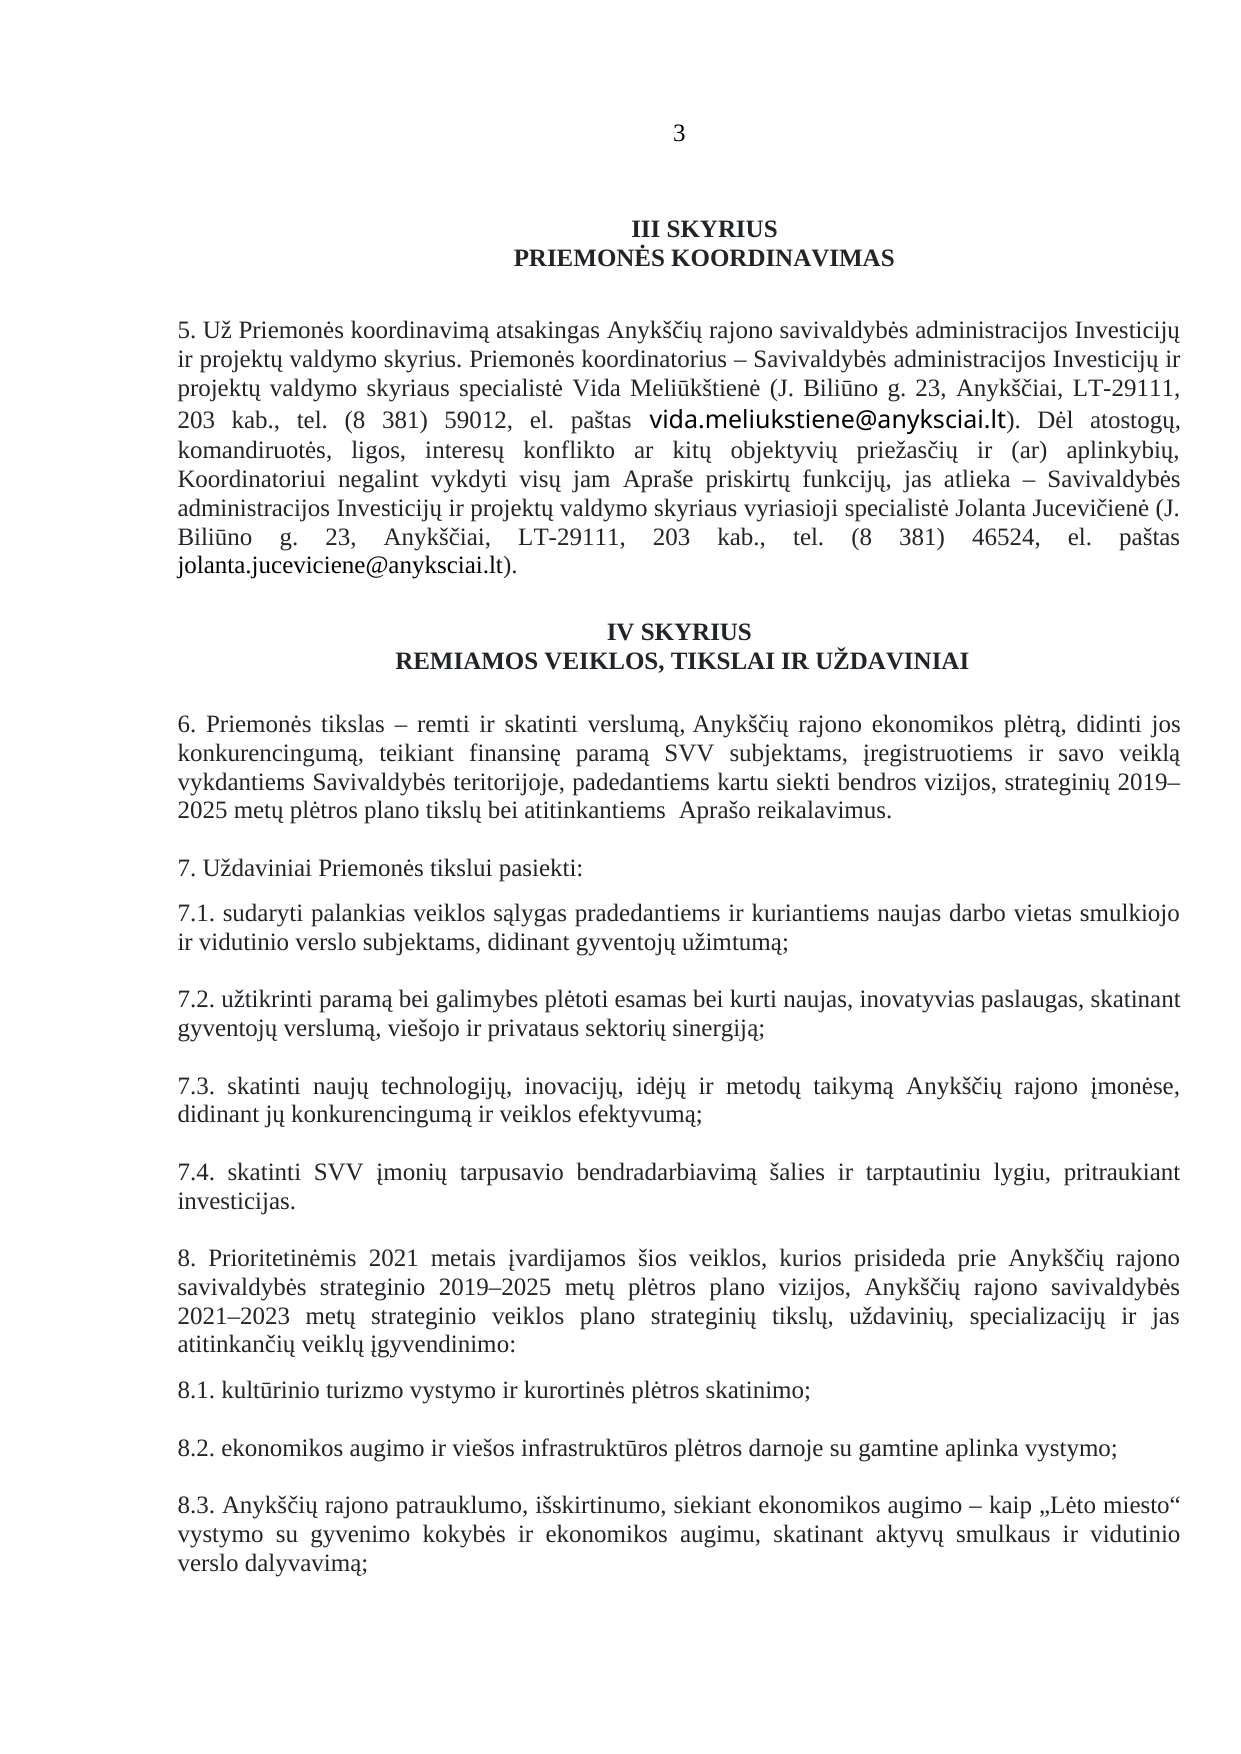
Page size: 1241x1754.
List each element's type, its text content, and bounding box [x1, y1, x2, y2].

text 7.3. skatinti naujų technologijų, inovacijų, idėjų ir metodų taikymą Anykščių rajono įmonėse, didinant jų konkurencingumą ir veiklos efektyvumą; [177, 1071, 1181, 1128]
text IV SKYRIUS [177, 617, 1181, 646]
text 8.3. Anykščių rajono patrauklumo, išskirtinumo, siekiant ekonomikos augimo – kaip „Lėto miesto“ vystymo su gyvenimo kokybės ir ekonomikos augimu, skatinant aktyvų smulkaus ir vidutinio verslo dalyvavimą; [177, 1490, 1181, 1576]
text 6. Priemonės tikslas – remti ir skatinti verslumą, Anykščių rajono ekonomikos plėtrą, didinti jos konkurencingumą, teikiant finansinę paramą SVV subjektams, įregistruotiems ir savo veiklą vykdantiems Savivaldybės teritorijoje, padedantiems kartu siekti bendros vizijos, strateginių 2019–2025 metų plėtros plano tikslų bei atitinkantiems Aprašo reikalavimus. [177, 709, 1181, 824]
text 7.2. užtikrinti paramą bei galimybes plėtoti esamas bei kurti naujas, inovatyvias paslaugas, skatinant gyventojų verslumą, viešojo ir privataus sektorių sinergiją; [177, 984, 1181, 1042]
text 8. Prioritetinėmis 2021 metais įvardijamos šios veiklos, kurios prisideda prie Anykščių rajono savivaldybės strateginio 2019–2025 metų plėtros plano vizijos, Anykščių rajono savivaldybės 2021–2023 metų strateginio veiklos plano strateginių tikslų, uždavinių, specializacijų ir jas atitinkančių veiklų įgyvendinimo: [177, 1243, 1181, 1358]
text 8.1. kultūrinio turizmo vystymo ir kurortinės plėtros skatinimo; [177, 1375, 1181, 1404]
text 5. Už Priemonės koordinavimą atsakingas Anykščių rajono savivaldybės administracijos Investicijų ir projektų valdymo skyrius. Priemonės koordinatorius – Savivaldybės administracijos Investicijų ir projektų valdymo skyriaus specialistė Vida Meliūkštienė (J. Biliūno g. 23, Anykščiai, LT-29111, 203 kab., tel. (8 381) 59012, el. paštas vida.meliukstiene@anyksciai.lt). Dėl atostogų, komandiruotės, ligos, interesų konflikto ar kitų objektyvių priežasčių ir (ar) aplinkybių, Koordinatoriui negalint vykdyti visų jam Apraše priskirtų funkcijų, jas atlieka – Savivaldybės administracijos Investicijų ir projektų valdymo skyriaus vyriasioji specialistė Jolanta Jucevičienė (J. Biliūno g. 23, Anykščiai, LT-29111, 203 kab., tel. (8 381) 46524, el. paštas jolanta.juceviciene@anyksciai.lt). [177, 315, 1181, 579]
text 8.2. ekonomikos augimo ir viešos infrastruktūros plėtros darnoje su gamtine aplinka vystymo; [177, 1433, 1181, 1461]
text 7. Uždaviniai Priemonės tikslui pasiekti: [177, 853, 1181, 882]
text PRIEMONĖS KOORDINAVIMAS [227, 243, 1181, 271]
text REMIAMOS VEIKLOS, TIKSLAI IR UŽDAVINIAI [177, 646, 1181, 675]
text 7.4. skatinti SVV įmonių tarpusavio bendradarbiavimą šalies ir tarptautiniu lygiu, pritraukiant investicijas. [177, 1157, 1181, 1214]
text III SKYRIUS [227, 214, 1181, 243]
text 7.1. sudaryti palankias veiklos sąlygas pradedantiems ir kuriantiems naujas darbo vietas smulkiojo ir vidutinio verslo subjektams, didinant gyventojų užimtumą; [177, 898, 1181, 956]
